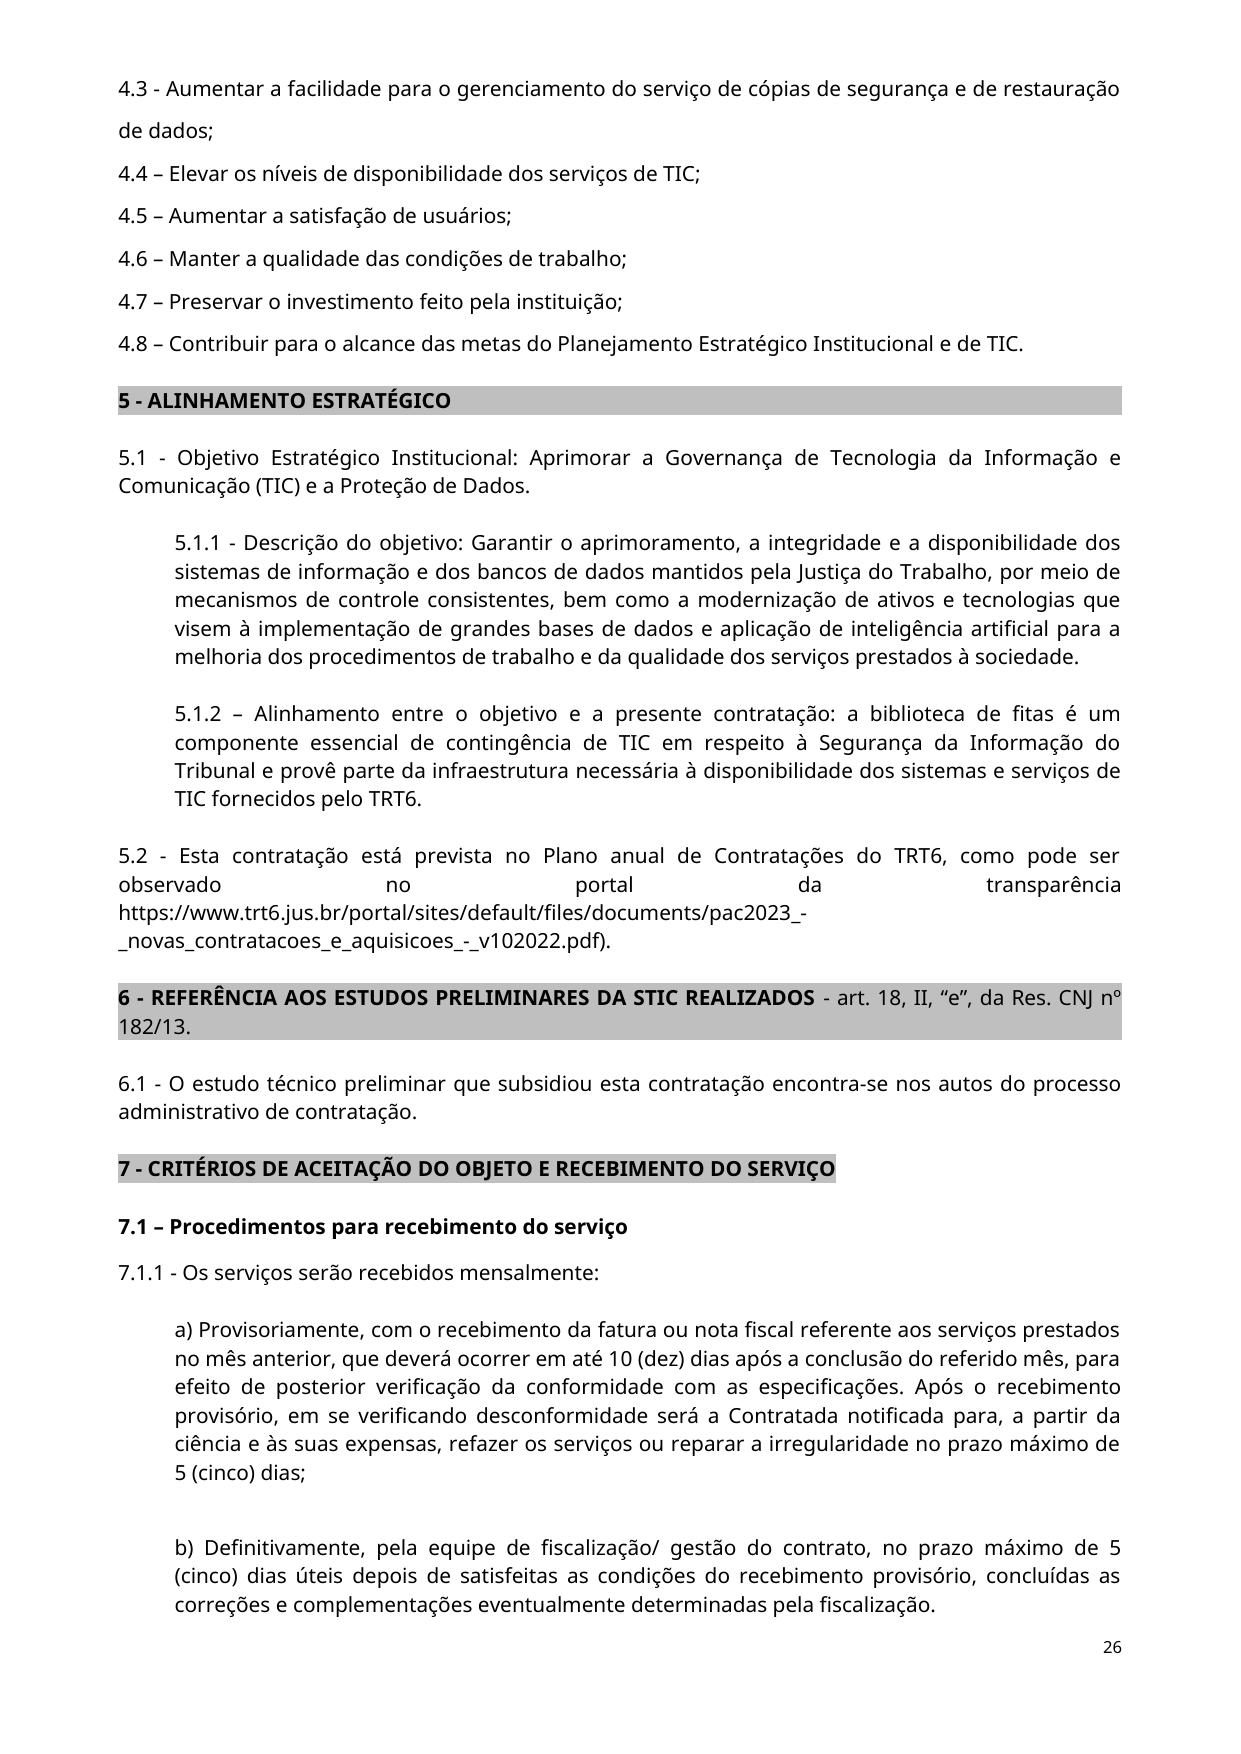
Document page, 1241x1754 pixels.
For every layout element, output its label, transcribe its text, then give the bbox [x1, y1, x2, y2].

text 7.1 – Procedimentos para recebimento do serviço [118, 1212, 1122, 1240]
text 4.3 - Aumentar a facilidade para o gerenciamento do serviço de cópias de segurança e de restauração de dados; [118, 74, 1122, 145]
text 6.1 - O estudo técnico preliminar que subsidiou esta contratação encontra-se nos autos do processo administrativo de contratação. [118, 1069, 1122, 1126]
text 4.8 – Contribuir para o alcance das metas do Planejamento Estratégico Institucional e de TIC. [118, 329, 1122, 358]
text 5.1.2 – Alinhamento entre o objetivo e a presente contratação: a biblioteca de fitas é um componente essencial de contingência de TIC em respeito à Segurança da Informação do Tribunal e provê parte da infraestrutura necessária à disponibilidade dos sistemas e serviços de TIC fornecidos pelo TRT6. [174, 699, 1122, 813]
text b) Definitivamente, pela equipe de fiscalização/ gestão do contrato, no prazo máximo de 5 (cinco) dias úteis depois de satisfeitas as condições do recebimento provisório, concluídas as correções e complementações eventualmente determinadas pela fiscalização. [174, 1533, 1122, 1618]
text 5.1.1 - Descrição do objetivo: Garantir o aprimoramento, a integridade e a disponibilidade dos sistemas de informação e dos bancos de dados mantidos pela Justiça do Trabalho, por meio de mecanismos de controle consistentes, bem como a modernização de ativos e tecnologias que visem à implementação de grandes bases de dados e aplicação de inteligência artificial para a melhoria dos procedimentos de trabalho e da qualidade dos serviços prestados à sociedade. [174, 528, 1122, 671]
text 5.1 - Objetivo Estratégico Institucional: Aprimorar a Governança de Tecnologia da Informação e Comunicação (TIC) e a Proteção de Dados. [118, 443, 1122, 500]
text 7.1.1 - Os serviços serão recebidos mensalmente: [118, 1258, 1111, 1286]
text 4.4 – Elevar os níveis de disponibilidade dos serviços de TIC; [118, 159, 1122, 187]
text 4.6 – Manter a qualidade das condições de trabalho; [118, 244, 1122, 273]
text 5 - ALINHAMENTO ESTRATÉGICO [118, 386, 1122, 415]
text 5.2 - Esta contratação está prevista no Plano anual de Contratações do TRT6, como pode ser observado no portal da transparência https://www.trt6.jus.br/portal/sites/default/files/documents/pac2023_-_novas_contratacoes_e_aquisicoes_-_v102022.pdf). [118, 841, 1122, 955]
text a) Provisoriamente, com o recebimento da fatura ou nota fiscal referente aos serviços prestados no mês anterior, que deverá ocorrer em até 10 (dez) dias após a conclusão do referido mês, para efeito de posterior verificação da conformidade com as especificações. Após o recebimento provisório, em se verificando desconformidade será a Contratada notificada para, a partir da ciência e às suas expensas, refazer os serviços ou reparar a irregularidade no prazo máximo de 5 (cinco) dias; [174, 1316, 1122, 1486]
text 4.7 – Preservar o investimento feito pela instituição; [118, 287, 1122, 315]
text 7 - CRITÉRIOS DE ACEITAÇÃO DO OBJETO E RECEBIMENTO DO SERVIÇO [118, 1154, 1122, 1183]
text 6 - REFERÊNCIA AOS ESTUDOS PRELIMINARES DA STIC REALIZADOS - art. 18, II, “e”, da Res. CNJ nº 182/13. [118, 983, 1122, 1040]
text 4.5 – Aumentar a satisfação de usuários; [118, 202, 1122, 230]
